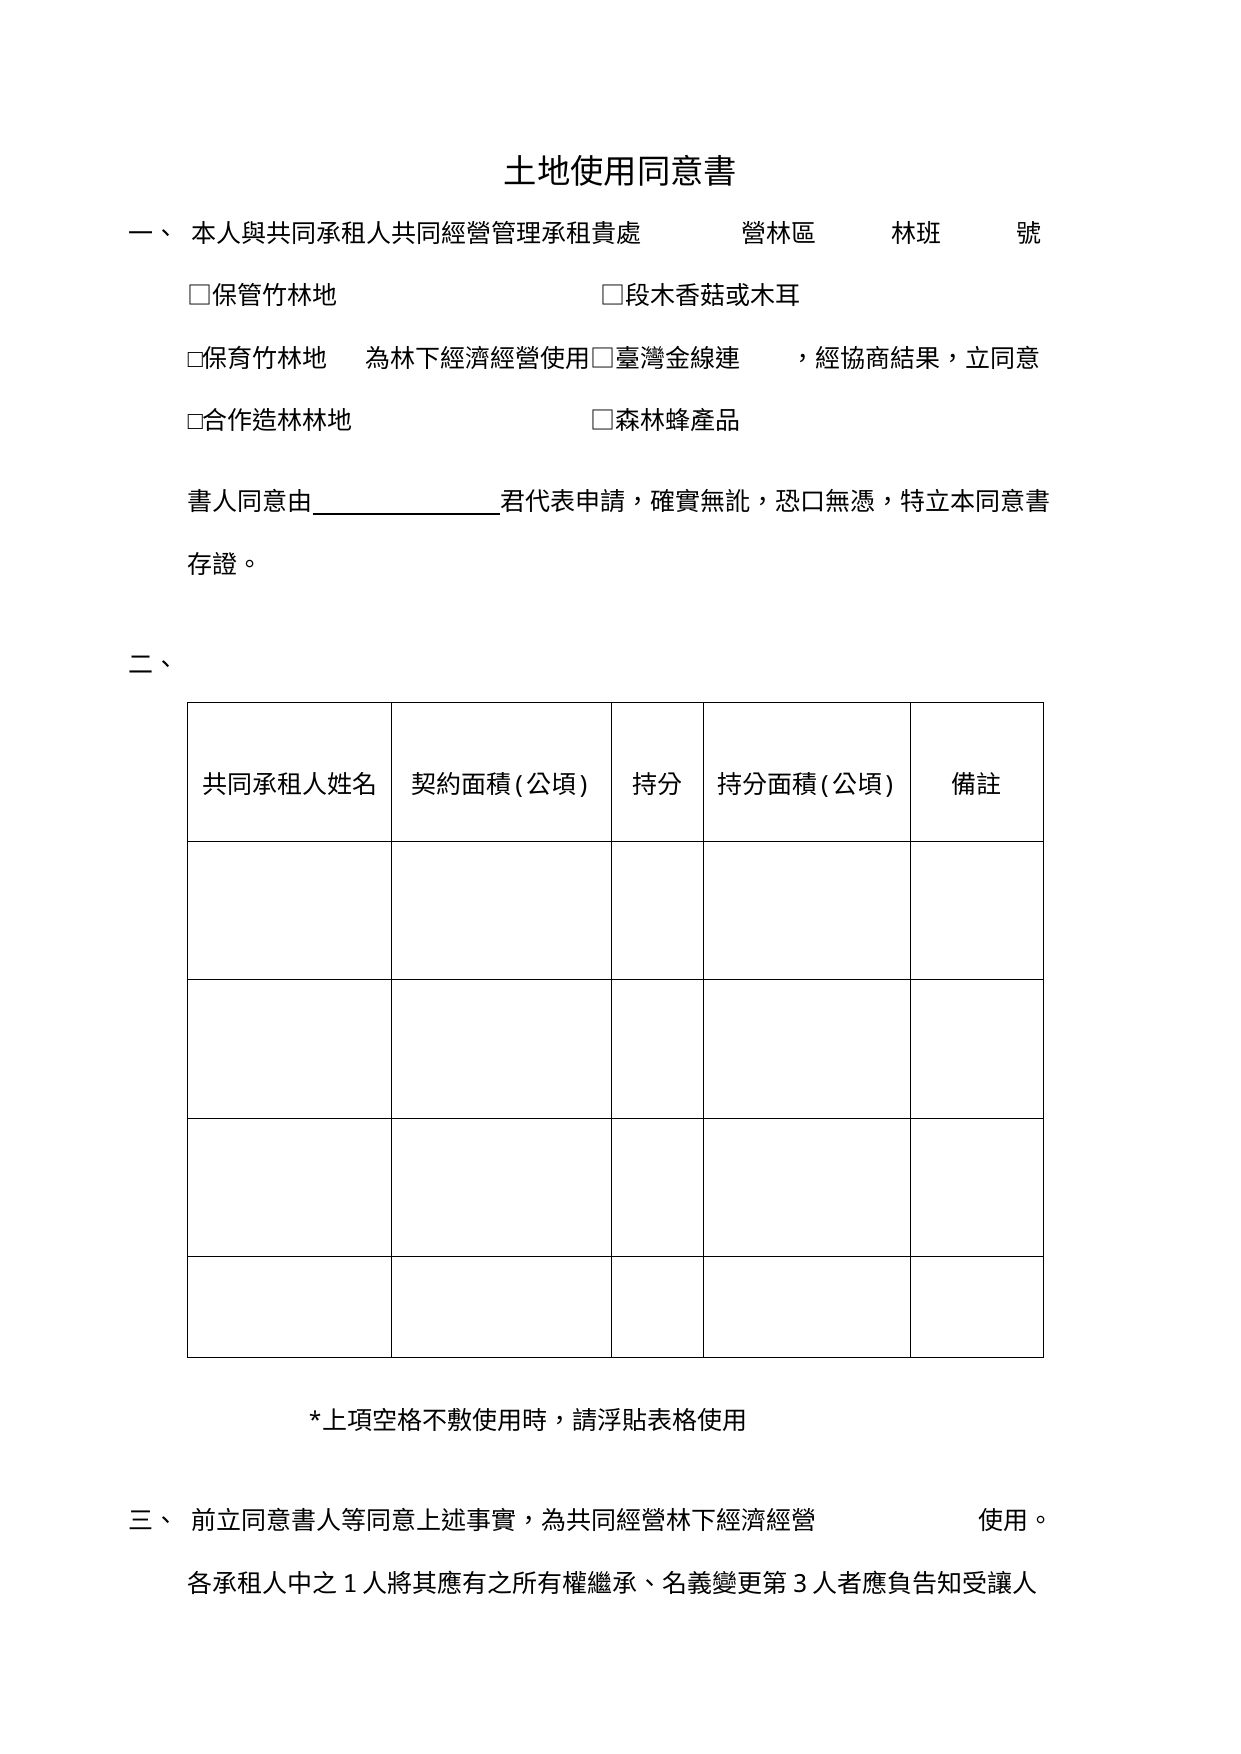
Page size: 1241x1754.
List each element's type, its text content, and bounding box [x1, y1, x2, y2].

table_cell [188, 842, 391, 979]
table_cell [612, 980, 703, 1118]
table_cell [188, 1257, 391, 1357]
table_cell [911, 1257, 1043, 1357]
table_cell [911, 1119, 1043, 1256]
table_cell [911, 842, 1043, 979]
table_cell [392, 980, 611, 1118]
table_cell [392, 1119, 611, 1256]
text 二、 [128, 621, 1053, 683]
text *上項空格不敷使用時，請浮貼表格使用 [187, 1377, 1053, 1439]
table_cell [612, 1119, 703, 1256]
text 一、 本人與共同承租人共同經營管理承租貴處 營林區 林班 號□保管竹林地 □段木香菇或木耳 [128, 189, 1053, 314]
table_cell [911, 980, 1043, 1118]
table_header 持分面積(公頃) [704, 703, 910, 841]
text 書人同意由 君代表申請，確實無訛，恐口無憑，特立本同意書存證。 [187, 458, 1053, 583]
table_cell [704, 1257, 910, 1357]
table_cell [188, 980, 391, 1118]
table_cell [188, 1119, 391, 1256]
table_cell [704, 980, 910, 1118]
table_cell [392, 842, 611, 979]
text □保育竹林地 為林下經濟經營使用□臺灣金線連 ，經協商結果，立同意 [163, 314, 1053, 377]
text □合作造林林地 □森林蜂產品 [163, 377, 1053, 439]
table_cell [612, 1257, 703, 1357]
table_header 契約面積(公頃) [392, 703, 611, 841]
table_header 持分 [612, 703, 703, 841]
table_cell [704, 842, 910, 979]
text 三、 前立同意書人等同意上述事實，為共同經營林下經濟經營 使用。各承租人中之1人將其應有之所有權繼承、名義變更第3人者應負告知受讓人 [128, 1477, 1053, 1602]
table_header 共同承租人姓名 [188, 703, 391, 841]
text 土地使用同意書 [187, 127, 1053, 189]
table_cell [392, 1257, 611, 1357]
table_cell [612, 842, 703, 979]
table_cell [704, 1119, 910, 1256]
table_header 備註 [911, 703, 1043, 841]
